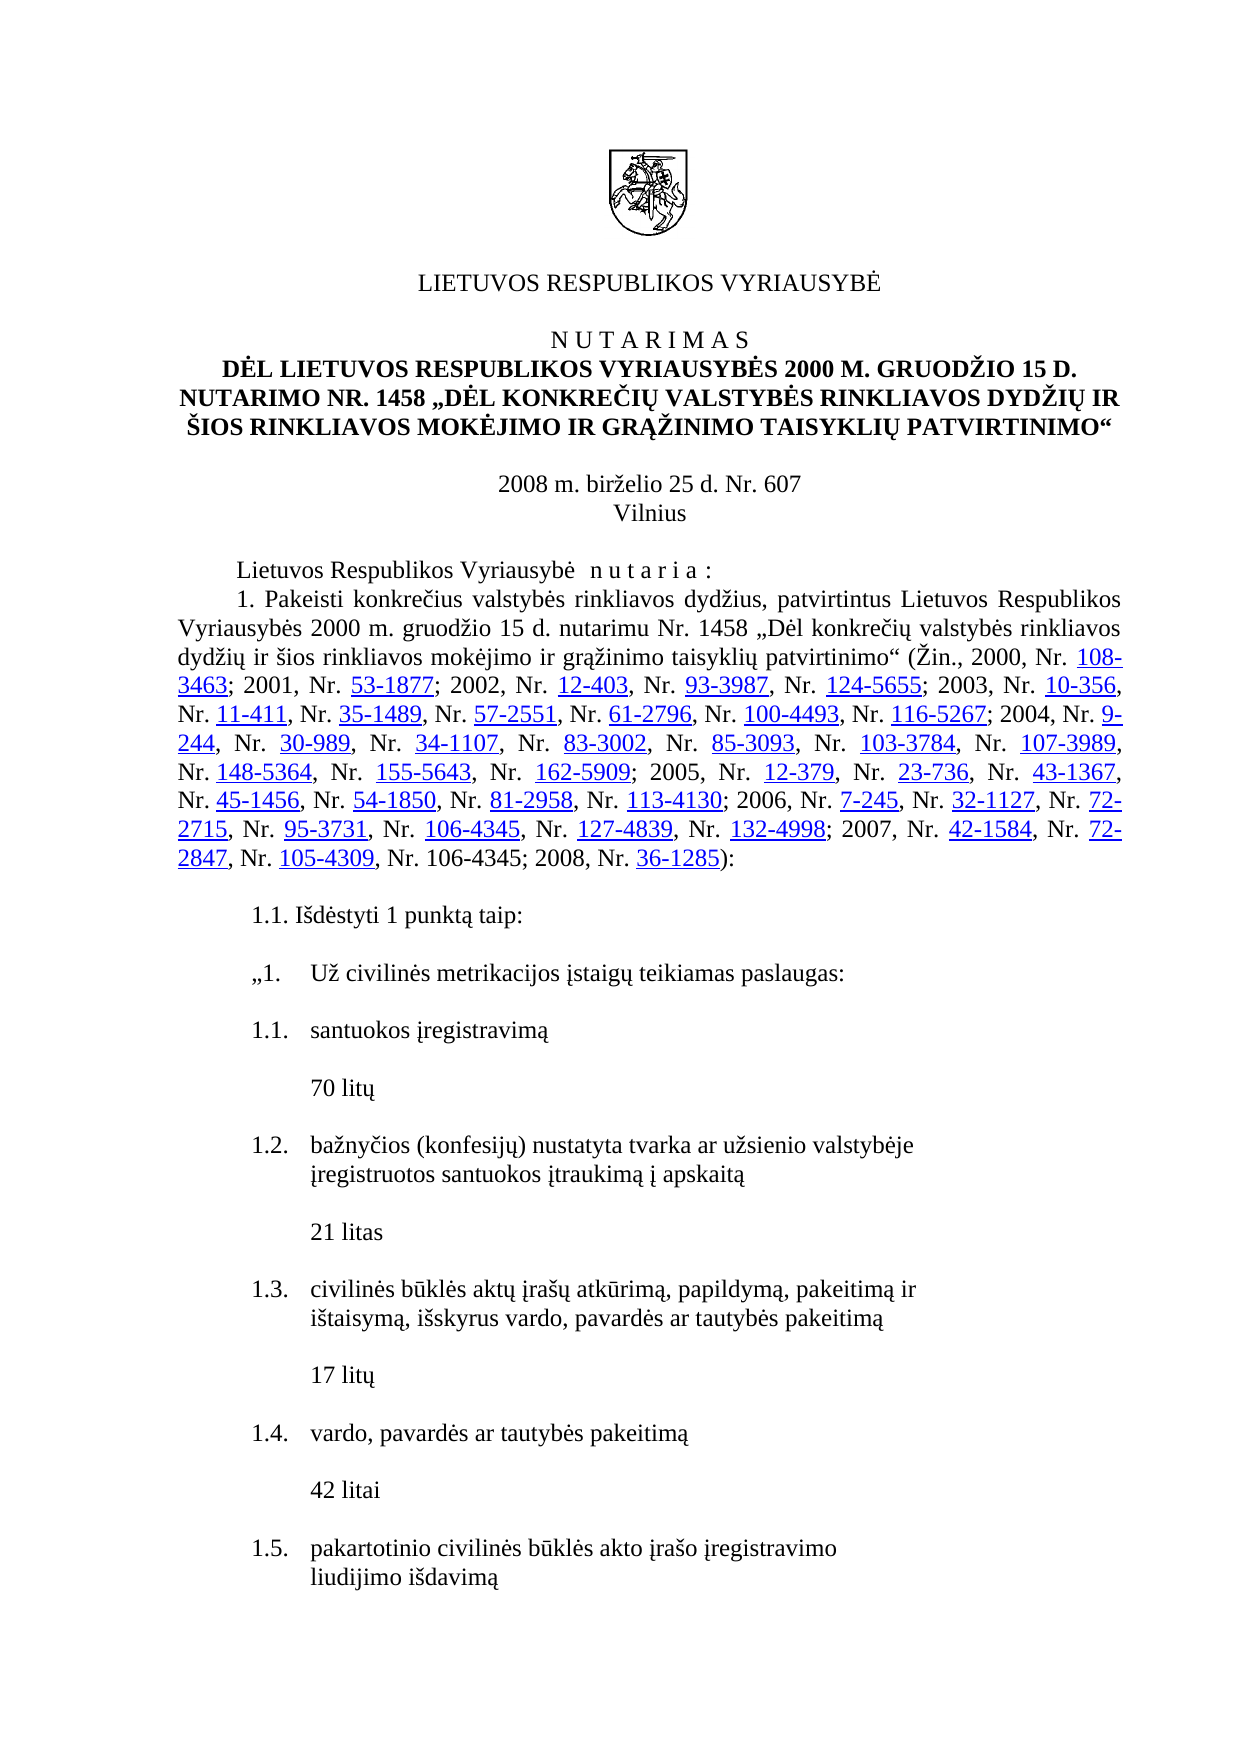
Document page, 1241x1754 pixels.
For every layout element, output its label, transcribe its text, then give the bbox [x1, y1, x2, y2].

text 1.2. bažnyčios (konfesijų) nustatyta tvarka ar užsienio valstybėje įregistruotos santuokos įtraukimą į apskaitą 21 litas [251, 1130, 924, 1245]
text 1. Pakeisti konkrečius valstybės rinkliavos dydžius, patvirtintus Lietuvos Respublikos Vyriausybės 2000 m. gruodžio 15 d. nutarimu Nr. 1458 „Dėl konkrečių valstybės rinkliavos dydžių ir šios rinkliavos mokėjimo ir grąžinimo taisyklių patvirtinimo“ (Žin., 2000, Nr. 108-3463; 2001, Nr. 53-1877; 2002, Nr. 12-403, Nr. 93-3987, Nr. 124-5655; 2003, Nr. 10-356, Nr. 11-411, Nr. 35-1489, Nr. 57-2551, Nr. 61-2796, Nr. 100-4493, Nr. 116-5267; 2004, Nr. 9-244, Nr. 30-989, Nr. 34-1107, Nr. 83-3002, Nr. 85-3093, Nr. 103-3784, Nr. 107-3989, Nr. 148-5364, Nr. 155-5643, Nr. 162-5909; 2005, Nr. 12-379, Nr. 23-736, Nr. 43-1367, Nr. 45-1456, Nr. 54-1850, Nr. 81-2958, Nr. 113-4130; 2006, Nr. 7-245, Nr. 32-1127, Nr. 72-2715, Nr. 95-3731, Nr. 106-4345, Nr. 127-4839, Nr. 132-4998; 2007, Nr. 42-1584, Nr. 72-2847, Nr. 105-4309, Nr. 106-4345; 2008, Nr. 36-1285): [177, 584, 1122, 872]
text Vilnius [177, 498, 1122, 527]
text Lietuvos Respublikos Vyriausybė nutaria: [177, 555, 1122, 584]
text NUTARIMAS [177, 325, 1122, 354]
text 1.1. Išdėstyti 1 punktą taip: [251, 900, 924, 929]
text Lietuvos Respublikos Vyriausybė [177, 268, 1122, 297]
text 2008 m. birželio 25 d. Nr. 607 [177, 469, 1122, 498]
text 1.1. santuokos įregistravimą 70 litų [251, 1015, 924, 1102]
text 1.3. civilinės būklės aktų įrašų atkūrimą, papildymą, pakeitimą ir ištaisymą, išskyrus vardo, pavardės ar tautybės pakeitimą 17 litų [251, 1274, 924, 1389]
text 1.4. vardo, pavardės ar tautybės pakeitimą 42 litai [251, 1418, 924, 1504]
text 1.5. pakartotinio civilinės būklės akto įrašo įregistravimo liudijimo išdavimą [251, 1533, 924, 1590]
text DĖL LIETUVOS RESPUBLIKOS VYRIAUSYBĖS 2000 M. GRUODŽIO 15 D. NUTARIMO NR. 1458 „DĖL KONKREČIŲ VALSTYBĖS RINKLIAVOS DYDŽIŲ IR ŠIOS RINKLIAVOS MOKĖJIMO IR GRĄŽINIMO TAISYKLIŲ PATVIRTINIMO“ [177, 354, 1122, 440]
text „1. Už civilinės metrikacijos įstaigų teikiamas paslaugas: [251, 958, 924, 987]
